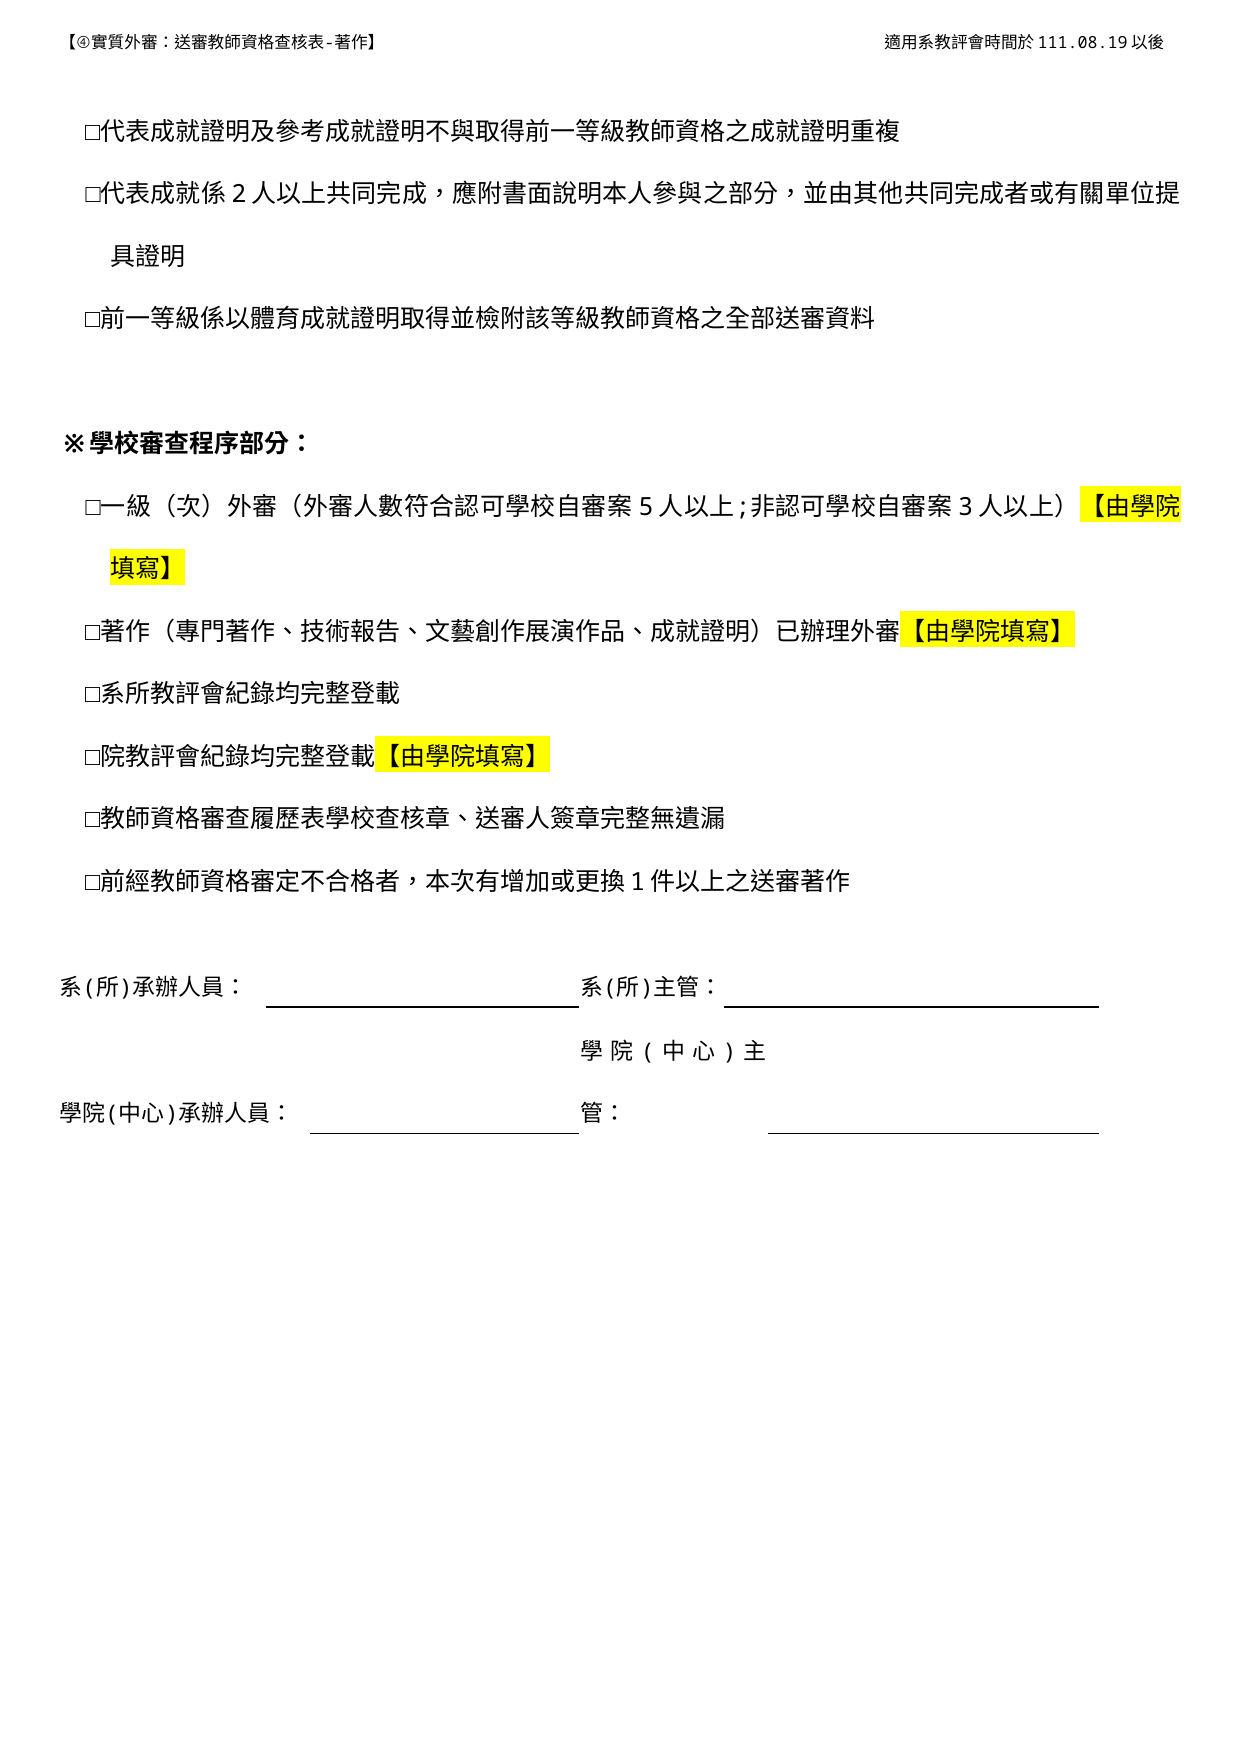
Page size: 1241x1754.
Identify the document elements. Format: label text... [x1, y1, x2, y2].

text ※學校審查程序部分： [59, 400, 1181, 463]
table_header 系(所)主管： [579, 900, 723, 1006]
text □一級（次）外審（外審人數符合認可學校自審案5人以上;非認可學校自審案3人以上）【由學院填寫】 [85, 463, 1181, 588]
table_cell [310, 1008, 579, 1132]
table_header [724, 900, 1099, 1006]
text □代表成就係2人以上共同完成，應附書面說明本人參與之部分，並由其他共同完成者或有關單位提具證明 [85, 150, 1181, 275]
text □前一等級係以體育成就證明取得並檢附該等級教師資格之全部送審資料 [59, 275, 1181, 338]
table_cell 學院(中心)承辦人員： [59, 1006, 310, 1132]
table_header [266, 900, 579, 1006]
text □代表成就證明及參考成就證明不與取得前一等級教師資格之成就證明重複 [59, 88, 1181, 150]
table_header 系(所)承辦人員： [59, 900, 266, 1006]
table_cell [768, 1008, 1099, 1132]
text □系所教評會紀錄均完整登載 [59, 650, 1181, 713]
text □教師資格審查履歷表學校查核章、送審人簽章完整無遺漏 [59, 775, 1181, 838]
text □院教評會紀錄均完整登載【由學院填寫】 [59, 713, 1181, 775]
text □著作（專門著作、技術報告、文藝創作展演作品、成就證明）已辦理外審【由學院填寫】 [59, 588, 1181, 650]
table_cell 學院(中心)主管： [579, 1006, 768, 1132]
text □前經教師資格審定不合格者，本次有增加或更換1件以上之送審著作 [59, 838, 1181, 900]
